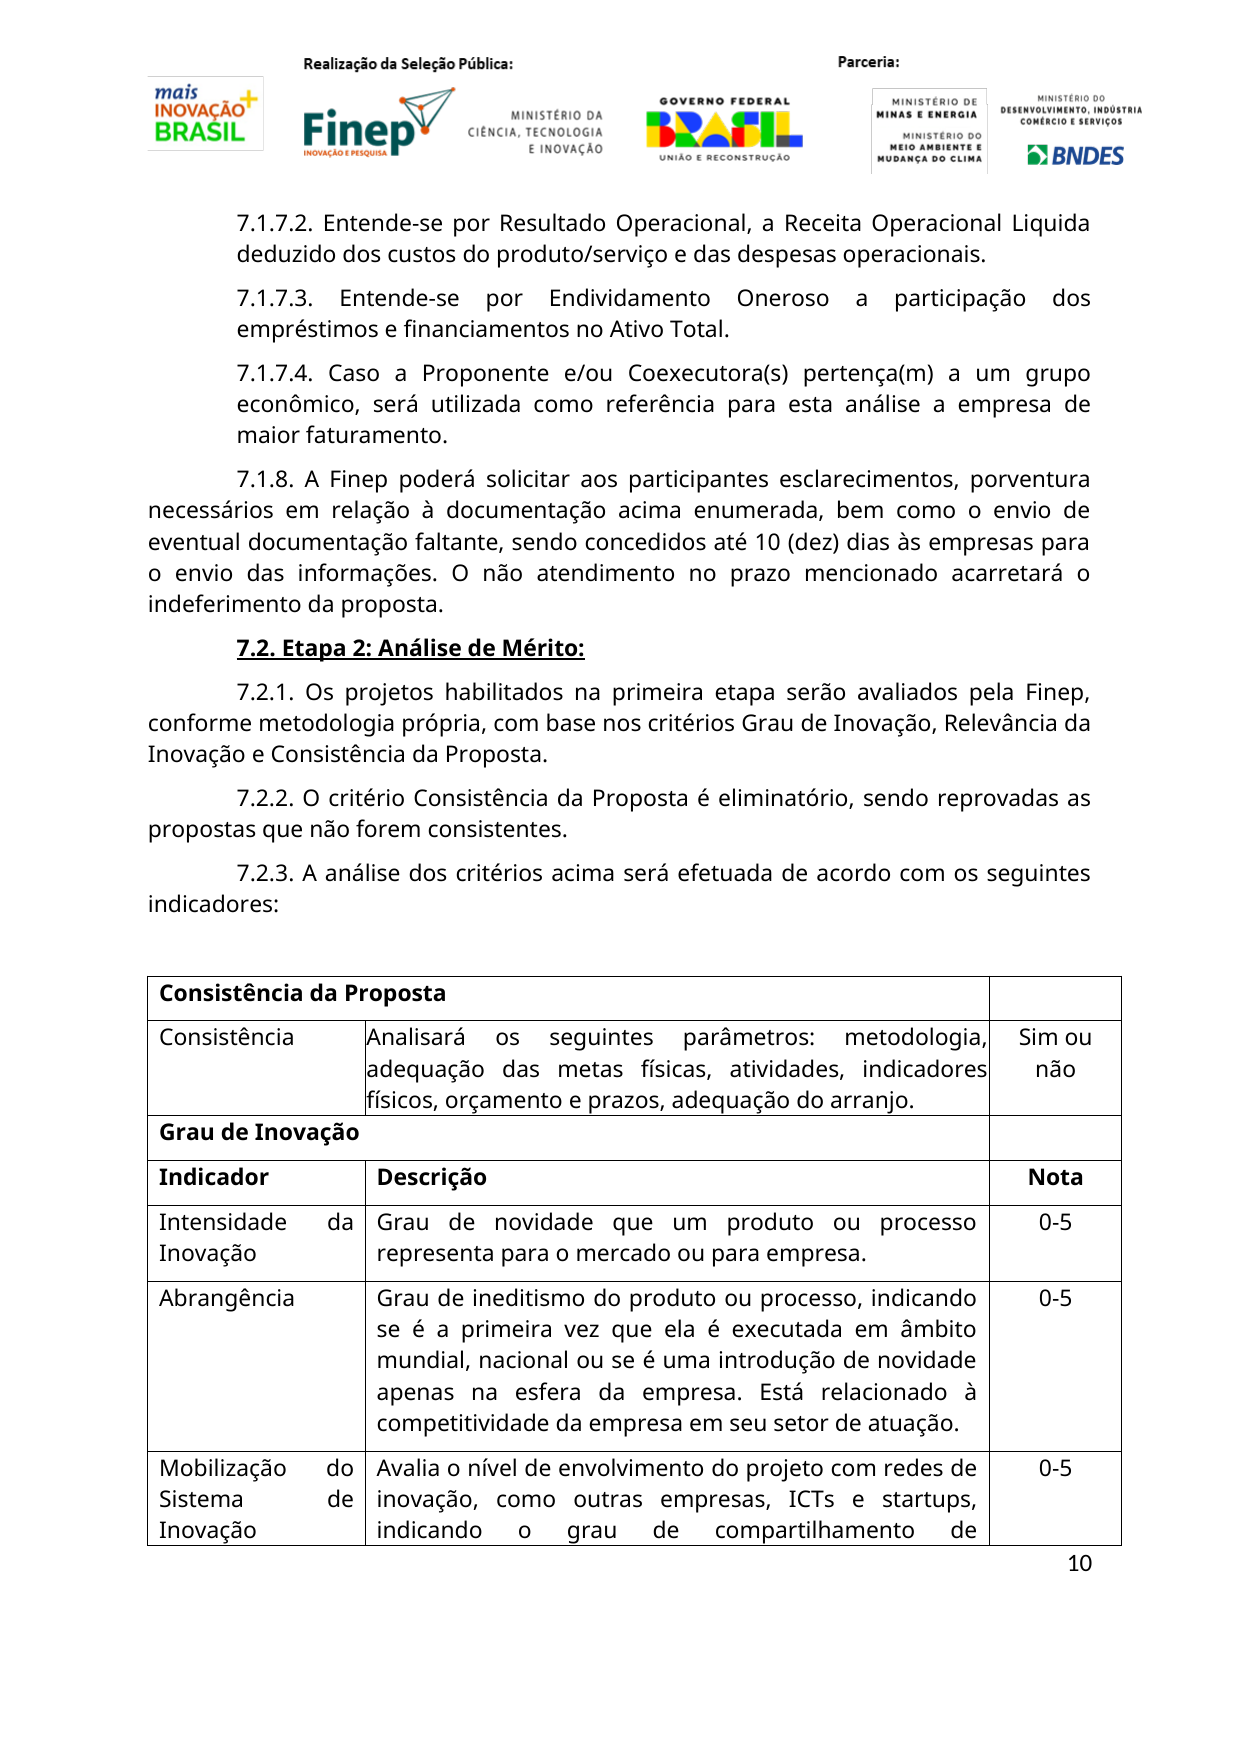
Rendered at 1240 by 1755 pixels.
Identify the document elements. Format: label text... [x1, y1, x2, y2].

table_cell 0-5 [990, 1452, 1121, 1545]
table_cell Sim ou não [990, 1021, 1121, 1115]
table_cell 0-5 [990, 1206, 1121, 1281]
table_cell Avalia o nível de envolvimento do projeto com redes de inovação, como outras empresas, ICTs e startups, indicando o grau de compartilhamento de [366, 1452, 989, 1545]
text 7.2.3. A análise dos critérios acima será efetuada de acordo com os seguintes indicadores: [148, 857, 1092, 919]
list 7.1.7.4. Caso a Proponente e/ou Coexecutora(s) pertença(m) a um grupo econômico, será utilizada como referência para esta análise a empresa de maior faturamento. [236, 357, 1092, 451]
text 7.1.8. A Finep poderá solicitar aos participantes esclarecimentos, porventura necessários em relação à documentação acima enumerada, bem como o envio de eventual documentação faltante, sendo concedidos até 10 (dez) dias às empresas para o envio das informações. O não atendimento no prazo mencionado acarretará o indeferimento da proposta. [148, 463, 1092, 619]
text 7.2.1. Os projetos habilitados na primeira etapa serão avaliados pela Finep, conforme metodologia própria, com base nos critérios Grau de Inovação, Relevância da Inovação e Consistência da Proposta. [148, 676, 1092, 769]
table_cell [990, 1116, 1121, 1160]
list 7.1.7.3. Entende-se por Endividamento Oneroso a participação dos empréstimos e financiamentos no Ativo Total. [236, 282, 1092, 344]
table_cell Indicador [148, 1161, 365, 1205]
table_header [990, 977, 1121, 1020]
table_cell Mobilização do Sistema de Inovação [148, 1452, 365, 1545]
table_cell Intensidade da Inovação [148, 1206, 365, 1281]
table_header Consistência da Proposta [148, 977, 989, 1020]
table_cell 0-5 [990, 1282, 1121, 1451]
table_cell Analisará os seguintes parâmetros: metodologia, adequação das metas físicas, atividades, indicadores físicos, orçamento e prazos, adequação do arranjo. [366, 1021, 989, 1115]
text 7.2. Etapa 2: Análise de Mérito: [148, 632, 1092, 663]
table_cell Nota [990, 1161, 1121, 1205]
table_cell Consistência [148, 1021, 365, 1115]
table_cell Grau de ineditismo do produto ou processo, indicando se é a primeira vez que ela é executada em âmbito mundial, nacional ou se é uma introdução de novidade apenas na esfera da empresa. Está relacionado à competitividade da empresa em seu setor de atuação. [366, 1282, 989, 1451]
table_cell Grau de novidade que um produto ou processo representa para o mercado ou para empresa. [366, 1206, 989, 1281]
list 7.1.7.2. Entende-se por Resultado Operacional, a Receita Operacional Liquida deduzido dos custos do produto/serviço e das despesas operacionais. [236, 207, 1092, 269]
table_cell Descrição [366, 1161, 989, 1205]
table_cell Grau de Inovação [148, 1116, 989, 1160]
text 7.2.2. O critério Consistência da Proposta é eliminatório, sendo reprovadas as propostas que não forem consistentes. [148, 782, 1092, 844]
table_cell Abrangência [148, 1282, 365, 1451]
